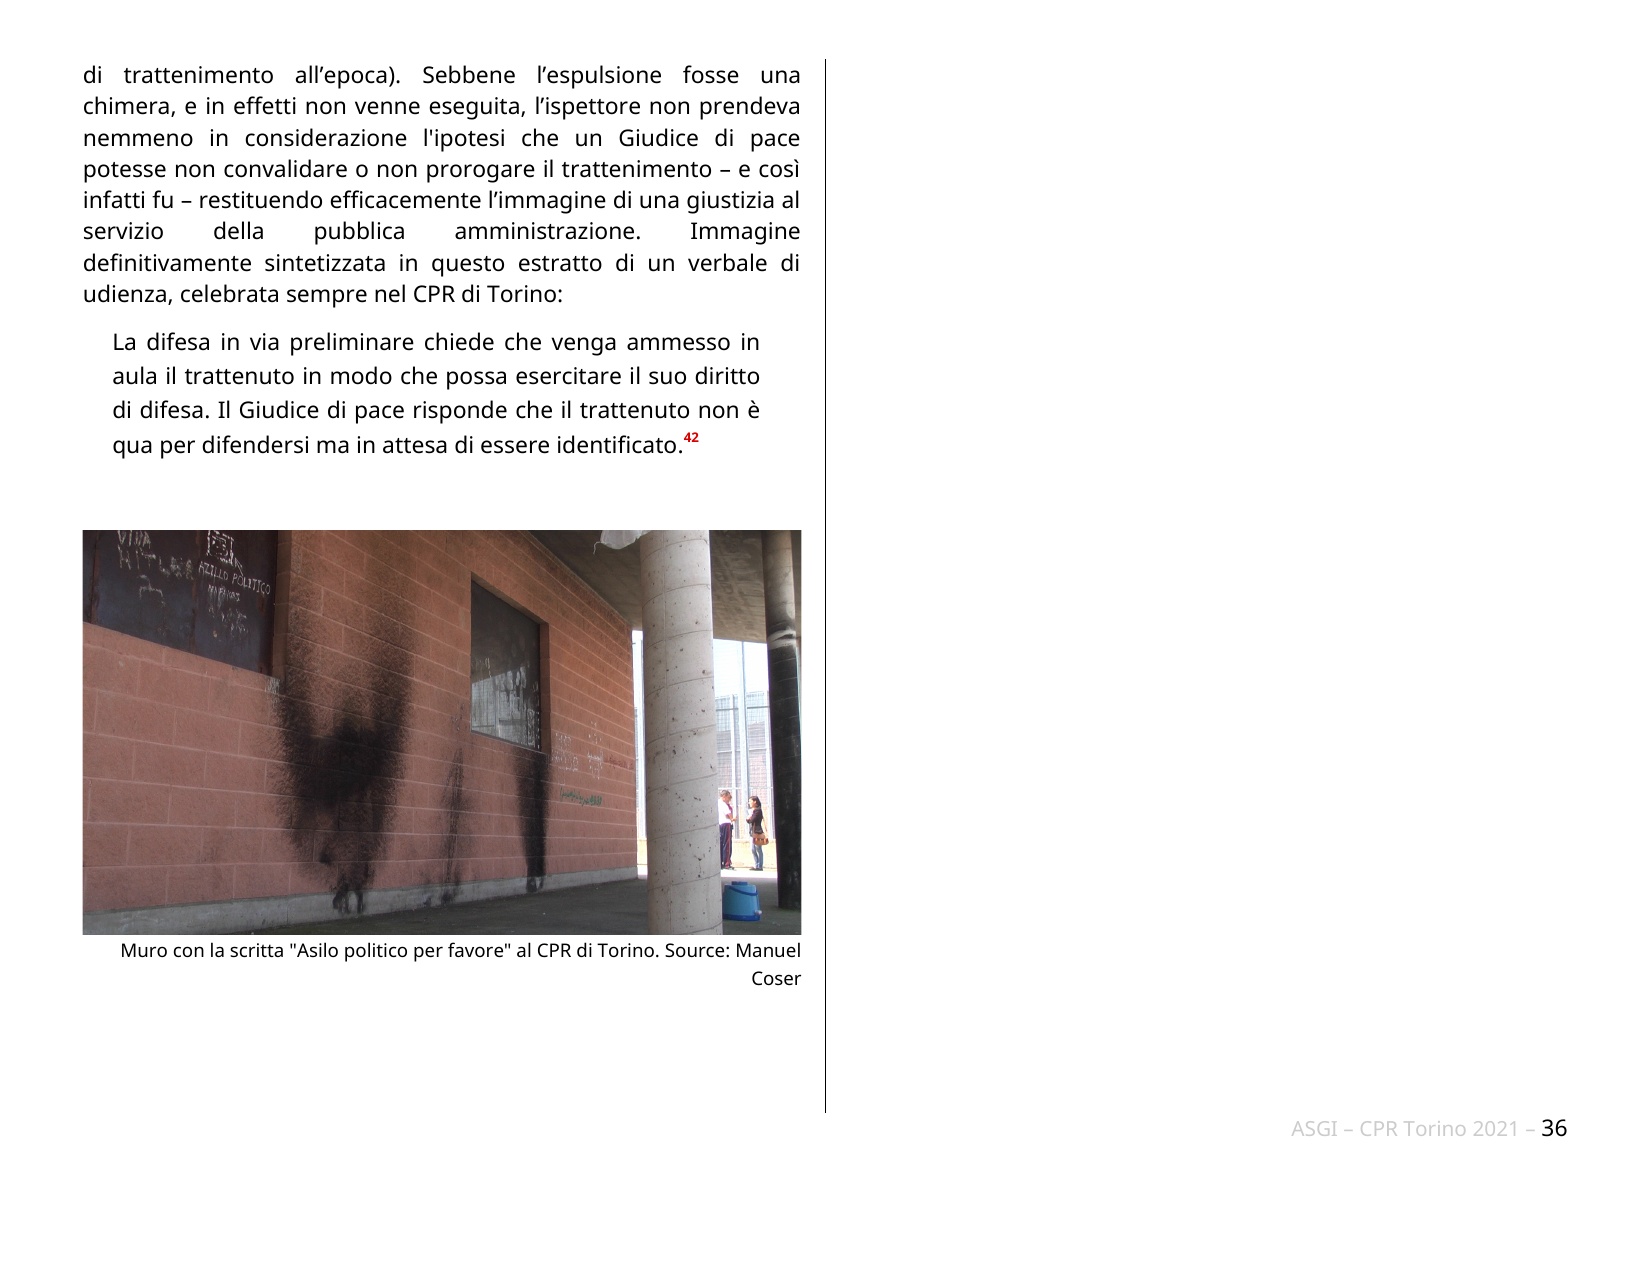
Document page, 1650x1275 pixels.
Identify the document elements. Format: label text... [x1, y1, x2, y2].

text La difesa in via preliminare chiede che venga ammesso in aula il trattenuto in modo che possa esercitare il suo diritto di difesa. Il Giudice di pace risponde che il trattenuto non è qua per difendersi ma in attesa di essere identificato.42 [112, 326, 762, 460]
picture [82, 530, 802, 935]
text Muro con la scritta "Asilo politico per favore" al CPR di Torino. Source: Manuel Coser [83, 935, 801, 991]
text di trattenimento all’epoca). Sebbene l’espulsione fosse una chimera, e in effetti non venne eseguita, l’ispettore non prendeva nemmeno in considerazione l'ipotesi che un Giudice di pace potesse non convalidare o non prorogare il trattenimento – e così infatti fu – restituendo efficacemente l’immagine di una giustizia al servizio della pubblica amministrazione. Immagine definitivamente sintetizzata in questo estratto di un verbale di udienza, celebrata sempre nel CPR di Torino: [83, 59, 801, 309]
